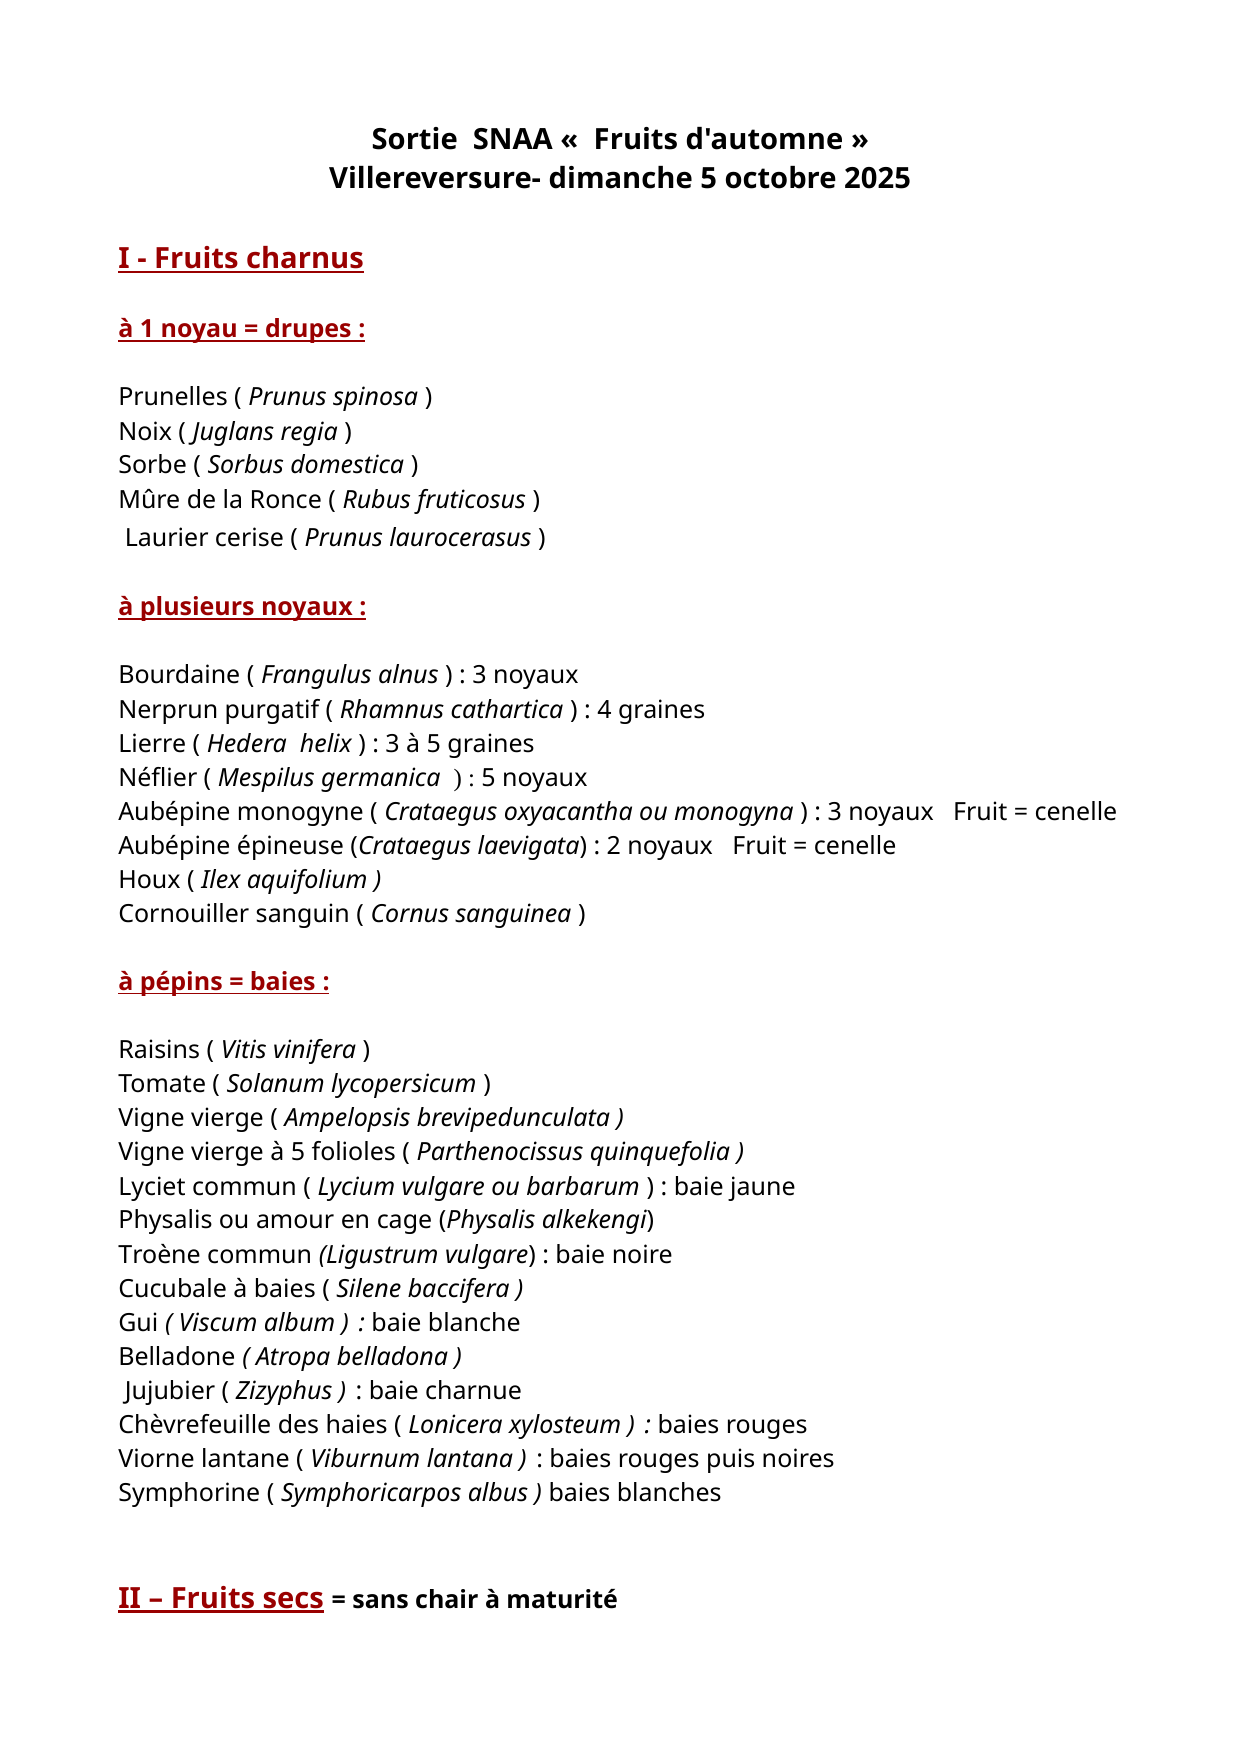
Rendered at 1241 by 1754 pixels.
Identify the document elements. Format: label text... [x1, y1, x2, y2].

text Cucubale à baies ( Silene baccifera ) [118, 1270, 1122, 1304]
text Gui ( Viscum album ) : baie blanche [118, 1304, 1122, 1338]
text Cornouiller sanguin ( Cornus sanguinea ) [118, 896, 1122, 930]
text Mûre de la Ronce ( Rubus fruticosus ) [118, 481, 1122, 515]
text Belladone ( Atropa belladona ) [118, 1338, 1122, 1372]
text à pépins = baies : [118, 964, 1122, 998]
text Houx ( Ilex aquifolium ) [118, 862, 1122, 896]
text Chèvrefeuille des haies ( Lonicera xylosteum ) : baies rouges [118, 1407, 1122, 1441]
text Raisins ( Vitis vinifera ) [118, 1032, 1122, 1066]
text I - Fruits charnus [118, 237, 1122, 277]
text Laurier cerise ( Prunus laurocerasus ) [118, 515, 1122, 555]
text Lyciet commun ( Lycium vulgare ou barbarum ) : baie jaune [118, 1168, 1122, 1202]
text Tomate ( Solanum lycopersicum ) [118, 1066, 1122, 1100]
text Prunelles ( Prunus spinosa ) [118, 379, 1122, 413]
text à 1 noyau = drupes : [118, 311, 1122, 345]
text Lierre ( Hedera helix ) : 3 à 5 graines [118, 725, 1122, 759]
text II – Fruits secs = sans chair à maturité [118, 1577, 1122, 1617]
text Sorbe ( Sorbus domestica ) [118, 447, 1122, 481]
text Aubépine monogyne ( Crataegus oxyacantha ou monogyna ) : 3 noyaux Fruit = cenelle [118, 793, 1122, 827]
text Symphorine ( Symphoricarpos albus ) baies blanches [118, 1475, 1122, 1509]
text à plusieurs noyaux : [118, 589, 1122, 623]
text Villereversure- dimanche 5 octobre 2025 [118, 158, 1122, 197]
text Jujubier ( Zizyphus ) : baie charnue [118, 1372, 1122, 1407]
text Aubépine épineuse (Crataegus laevigata) : 2 noyaux Fruit = cenelle [118, 827, 1122, 862]
text Noix ( Juglans regia ) [118, 413, 1122, 447]
text Néflier ( Mespilus germanica ) : 5 noyaux [118, 759, 1122, 793]
text Bourdaine ( Frangulus alnus ) : 3 noyaux [118, 657, 1122, 691]
text Nerprun purgatif ( Rhamnus cathartica ) : 4 graines [118, 691, 1122, 725]
text Sortie SNAA « Fruits d'automne » [118, 118, 1122, 158]
text Physalis ou amour en cage (Physalis alkekengi) [118, 1202, 1122, 1236]
text Vigne vierge à 5 folioles ( Parthenocissus quinquefolia ) [118, 1134, 1122, 1168]
text Troène commun (Ligustrum vulgare) : baie noire [118, 1236, 1122, 1270]
text Viorne lantane ( Viburnum lantana ) : baies rouges puis noires [118, 1441, 1122, 1475]
text Vigne vierge ( Ampelopsis brevipedunculata ) [118, 1100, 1122, 1134]
